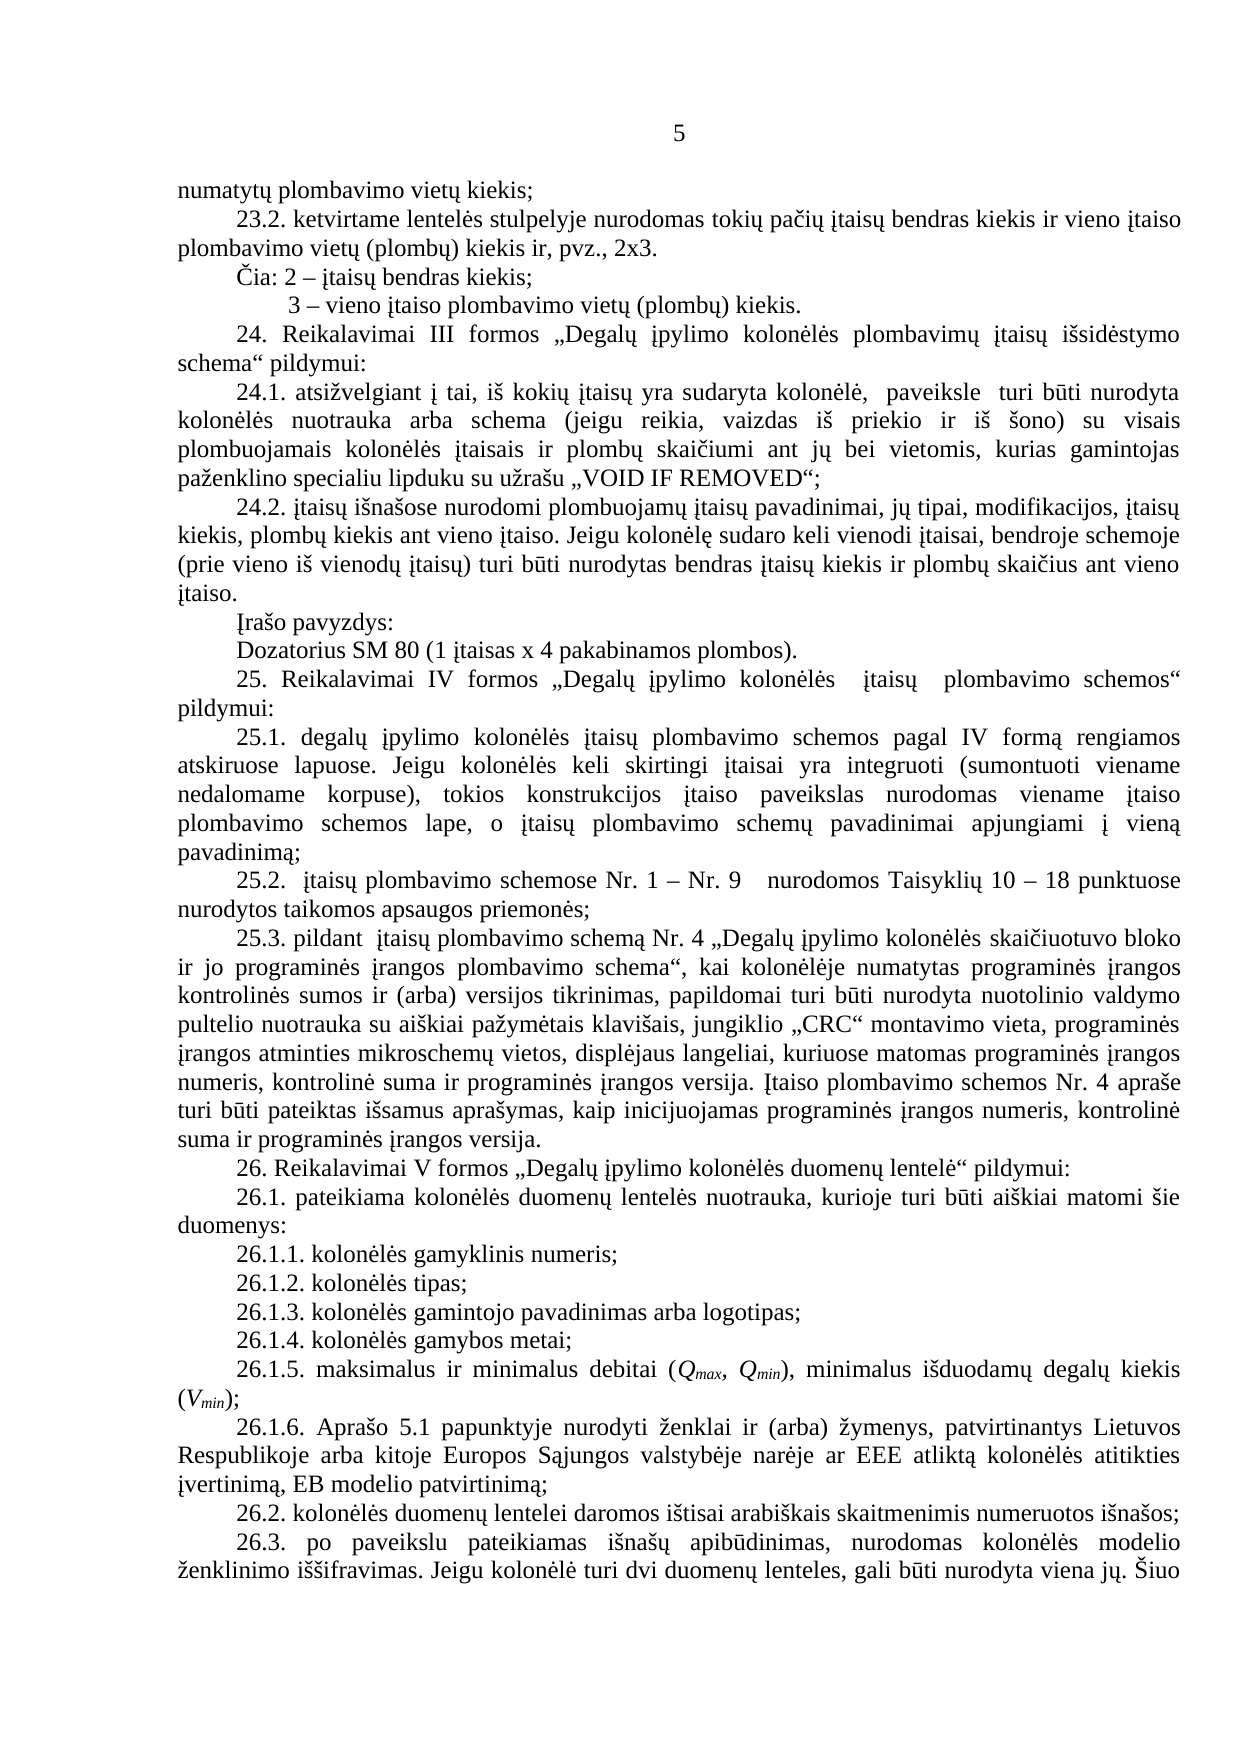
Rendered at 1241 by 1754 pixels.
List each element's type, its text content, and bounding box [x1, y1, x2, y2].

text 3 – vieno įtaiso plombavimo vietų (plombų) kiekis. [177, 291, 1181, 319]
text 25.2. įtaisų plombavimo schemose Nr. 1 – Nr. 9 nurodomos Taisyklių 10 – 18 punktuose nurodytos taikomos apsaugos priemonės; [177, 866, 1181, 923]
text 26.1. pateikiama kolonėlės duomenų lentelės nuotrauka, kurioje turi būti aiškiai matomi šie duomenys: [177, 1182, 1181, 1239]
text 24.1. atsižvelgiant į tai, iš kokių įtaisų yra sudaryta kolonėlė, paveiksle turi būti nurodyta kolonėlės nuotrauka arba schema (jeigu reikia, vaizdas iš priekio ir iš šono) su visais plombuojamais kolonėlės įtaisais ir plombų skaičiumi ant jų bei vietomis, kurias gamintojas paženklino specialiu lipduku su užrašu „VOID IF REMOVED“; [177, 377, 1181, 492]
text 26.1.5. maksimalus ir minimalus debitai (Qmax, Qmin), minimalus išduodamų degalų kiekis (Vmin); [177, 1354, 1181, 1412]
text 26.1.1. kolonėlės gamyklinis numeris; [177, 1239, 1181, 1268]
text 26.3. po paveikslu pateikiamas išnašų apibūdinimas, nurodomas kolonėlės modelio ženklinimo iššifravimas. Jeigu kolonėlė turi dvi duomenų lenteles, gali būti nurodyta viena jų. Šiuo [177, 1527, 1181, 1584]
text 25.3. pildant įtaisų plombavimo schemą Nr. 4 „Degalų įpylimo kolonėlės skaičiuotuvo bloko ir jo programinės įrangos plombavimo schema“, kai kolonėlėje numatytas programinės įrangos kontrolinės sumos ir (arba) versijos tikrinimas, papildomai turi būti nurodyta nuotolinio valdymo pultelio nuotrauka su aiškiai pažymėtais klavišais, jungiklio „CRC“ montavimo vieta, programinės įrangos atminties mikroschemų vietos, displėjaus langeliai, kuriuose matomas programinės įrangos numeris, kontrolinė suma ir programinės įrangos versija. Įtaiso plombavimo schemos Nr. 4 apraše turi būti pateiktas išsamus aprašymas, kaip inicijuojamas programinės įrangos numeris, kontrolinė suma ir programinės įrangos versija. [177, 923, 1181, 1153]
text 25.1. degalų įpylimo kolonėlės įtaisų plombavimo schemos pagal IV formą rengiamos atskiruose lapuose. Jeigu kolonėlės keli skirtingi įtaisai yra integruoti (sumontuoti viename nedalomame korpuse), tokios konstrukcijos įtaiso paveikslas nurodomas viename įtaiso plombavimo schemos lape, o įtaisų plombavimo schemų pavadinimai apjungiami į vieną pavadinimą; [177, 722, 1181, 866]
text 24. Reikalavimai III formos „Degalų įpylimo kolonėlės plombavimų įtaisų išsidėstymo schema“ pildymui: [177, 319, 1181, 377]
text Įrašo pavyzdys: [177, 607, 1181, 636]
text numatytų plombavimo vietų kiekis; [177, 176, 1181, 204]
text 26.1.3. kolonėlės gamintojo pavadinimas arba logotipas; [177, 1297, 1181, 1326]
text 26.1.4. kolonėlės gamybos metai; [177, 1326, 1181, 1354]
text 26.1.2. kolonėlės tipas; [177, 1268, 1181, 1297]
text Čia: 2 – įtaisų bendras kiekis; [177, 262, 1181, 291]
text 23.2. ketvirtame lentelės stulpelyje nurodomas tokių pačių įtaisų bendras kiekis ir vieno įtaiso plombavimo vietų (plombų) kiekis ir, pvz., 2x3. [177, 204, 1181, 262]
text 25. Reikalavimai IV formos „Degalų įpylimo kolonėlės įtaisų plombavimo schemos“ pildymui: [177, 664, 1181, 722]
text 24.2. įtaisų išnašose nurodomi plombuojamų įtaisų pavadinimai, jų tipai, modifikacijos, įtaisų kiekis, plombų kiekis ant vieno įtaiso. Jeigu kolonėlę sudaro keli vienodi įtaisai, bendroje schemoje (prie vieno iš vienodų įtaisų) turi būti nurodytas bendras įtaisų kiekis ir plombų skaičius ant vieno įtaiso. [177, 492, 1181, 607]
text 26.1.6. Aprašo 5.1 papunktyje nurodyti ženklai ir (arba) žymenys, patvirtinantys Lietuvos Respublikoje arba kitoje Europos Sąjungos valstybėje narėje ar EEE atliktą kolonėlės atitikties įvertinimą, EB modelio patvirtinimą; [177, 1412, 1181, 1498]
text 26. Reikalavimai V formos „Degalų įpylimo kolonėlės duomenų lentelė“ pildymui: [177, 1153, 1181, 1182]
text 26.2. kolonėlės duomenų lentelei daromos ištisai arabiškais skaitmenimis numeruotos išnašos; [177, 1498, 1181, 1527]
text Dozatorius SM 80 (1 įtaisas x 4 pakabinamos plombos). [177, 636, 1181, 664]
